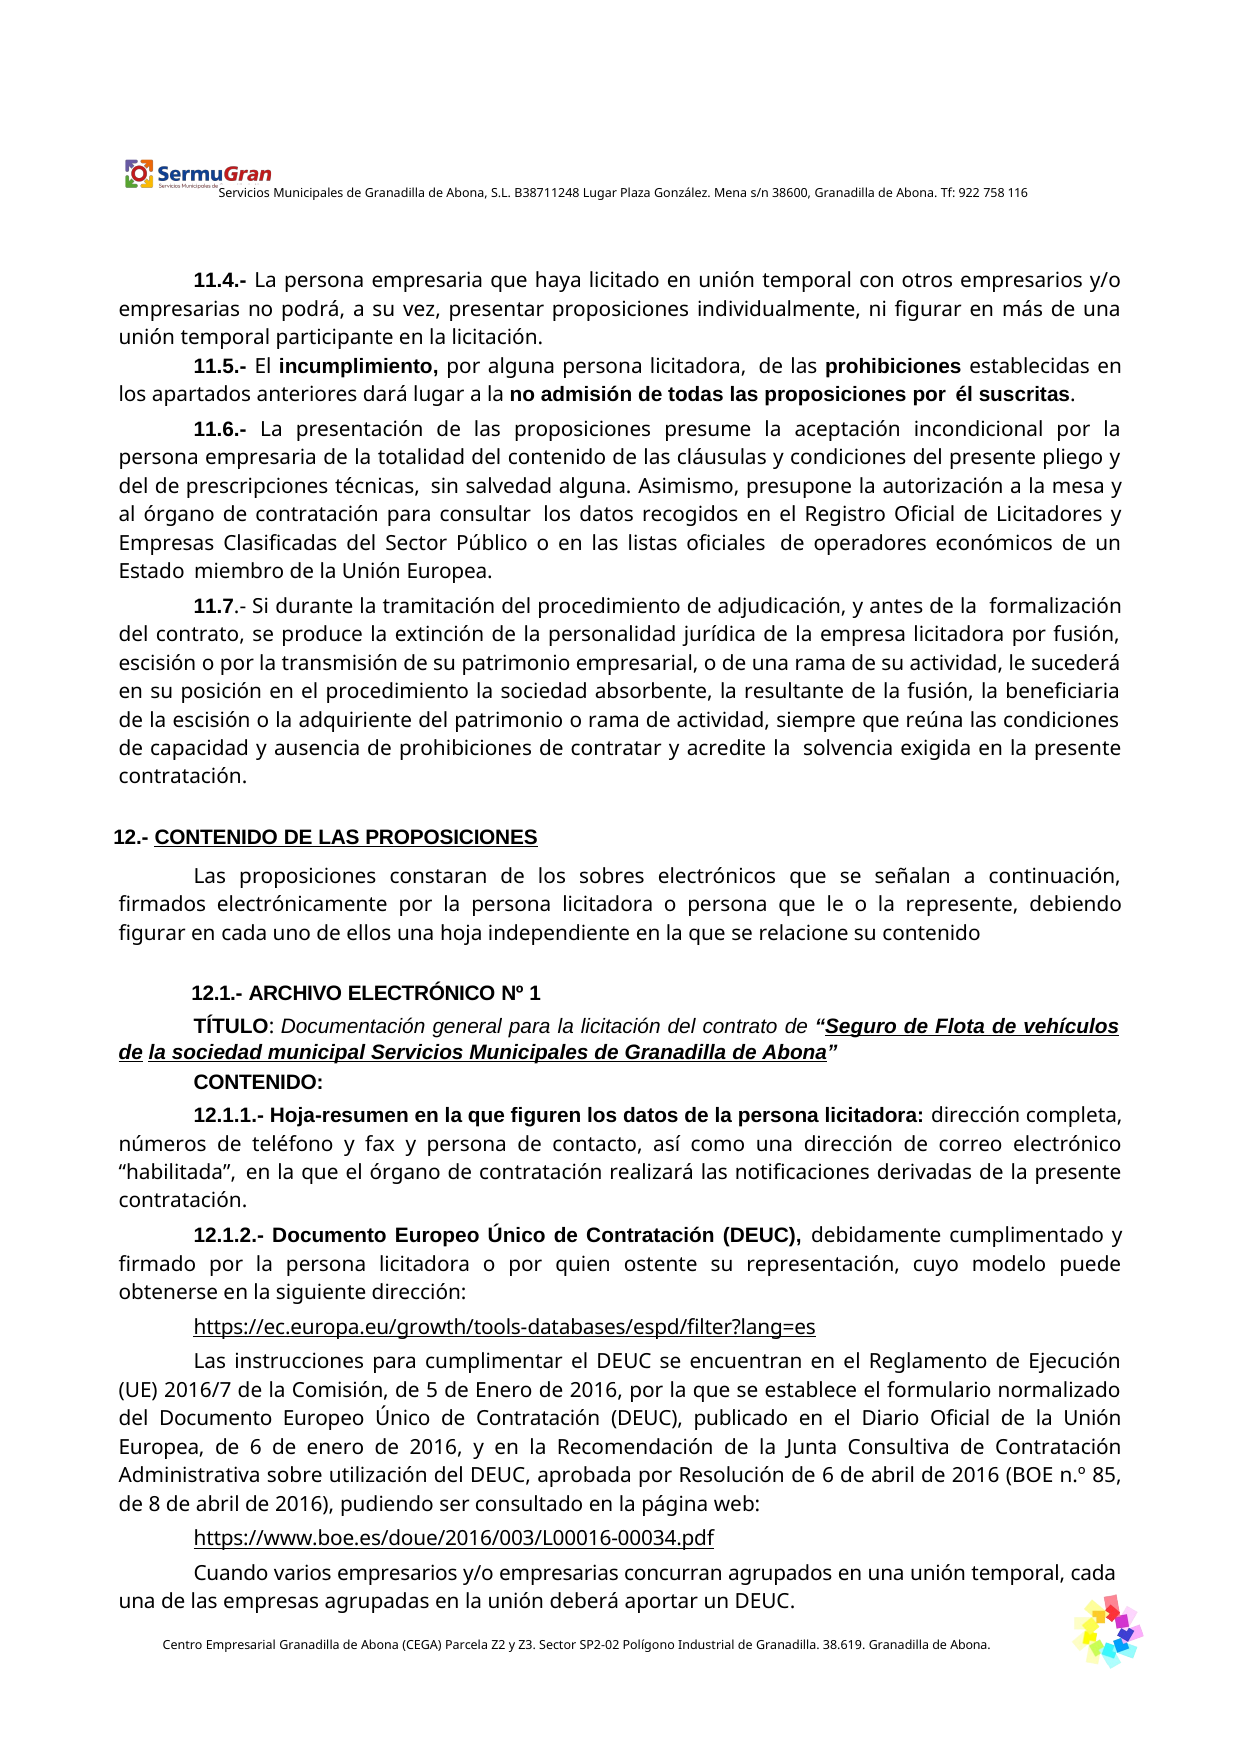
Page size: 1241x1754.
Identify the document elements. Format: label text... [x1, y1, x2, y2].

text Las instrucciones para cumplimentar el DEUC se encuentran en el Reglamento de Ejecución (UE) 2016/7 de la Comisión, de 5 de Enero de 2016, por la que se establece el formulario normalizado del Documento Europeo Único de Contratación (DEUC), publicado en el Diario Oficial de la Unión Europea, de 6 de enero de 2016, y en la Recomendación de la Junta Consultiva de Contratación Administrativa sobre utilización del DEUC, aprobada por Resolución de 6 de abril de 2016 (BOE n.º 85, de 8 de abril de 2016), pudiendo ser consultado en la página web: [118, 1347, 1121, 1517]
subtitle 12.- CONTENIDO DE LAS PROPOSICIONES [103, 825, 537, 849]
text https://www.boe.es/doue/2016/003/L00016-00034.pdf [193, 1523, 1137, 1552]
text 11.5.- El incumplimiento, por alguna persona licitadora, de las prohibiciones establecidas en los apartados anteriores dará lugar a la no admisión de todas las proposiciones por él suscritas. [118, 351, 1122, 408]
text 11.7.- Si durante la tramitación del procedimiento de adjudicación, y antes de la formalización del contrato, se produce la extinción de la personalidad jurídica de la empresa licitadora por fusión, escisión o por la transmisión de su patrimonio empresarial, o de una rama de su actividad, le sucederá en su posición en el procedimiento la sociedad absorbente, la resultante de la fusión, la beneficiaria de la escisión o la adquiriente del patrimonio o rama de actividad, siempre que reúna las condiciones de capacidad y ausencia de prohibiciones de contratar y acredite la solvencia exigida en la presente contratación. [118, 591, 1122, 790]
text https://ec.europa.eu/growth/tools-databases/espd/filter?lang=es [193, 1312, 1137, 1340]
picture [1071, 1594, 1144, 1669]
text 11.4.- La persona empresaria que haya licitado en unión temporal con otros empresarios y/o empresarias no podrá, a su vez, presentar proposiciones individualmente, ni figurar en más de una unión temporal participante en la licitación. [118, 266, 1122, 351]
subtitle 12.1.- ARCHIVO ELECTRÓNICO Nº 1 [103, 981, 542, 1005]
text TÍTULO: Documentación general para la licitación del contrato de “Seguro de Flota de vehículos de la sociedad municipal Servicios Municipales de Granadilla de Abona” [118, 1011, 1120, 1064]
text Las proposiciones constaran de los sobres electrónicos que se señalan a continuación, firmados electrónicamente por la persona licitadora o persona que le o la represente, debiendo figurar en cada uno de ellos una hoja independiente en la que se relacione su contenido [118, 861, 1122, 946]
text 11.6.- La presentación de las proposiciones presume la aceptación incondicional por la persona empresaria de la totalidad del contenido de las cláusulas y condiciones del presente pliego y del de prescripciones técnicas, sin salvedad alguna. Asimismo, presupone la autorización a la mesa y al órgano de contratación para consultar los datos recogidos en el Registro Oficial de Licitadores y Empresas Clasificadas del Sector Público o en las listas oficiales de operadores económicos de un Estado miembro de la Unión Europea. [118, 414, 1122, 585]
subtitle CONTENIDO: [193, 1070, 1137, 1094]
text 12.1.1.- Hoja-resumen en la que figuren los datos de la persona licitadora: dirección completa, números de teléfono y fax y persona de contacto, así como una dirección de correo electrónico “habilitada”, en la que el órgano de contratación realizará las notificaciones derivadas de la presente contratación. [118, 1100, 1122, 1214]
text Cuando varios empresarios y/o empresarias concurran agrupados en una unión temporal, cada una de las empresas agrupadas en la unión deberá aportar un DEUC. [118, 1558, 1137, 1615]
text 12.1.2.- Documento Europeo Único de Contratación (DEUC), debidamente cumplimentado y firmado por la persona licitadora o por quien ostente su representación, cuyo modelo puede obtenerse en la siguiente dirección: [118, 1220, 1123, 1306]
picture [118, 157, 277, 191]
